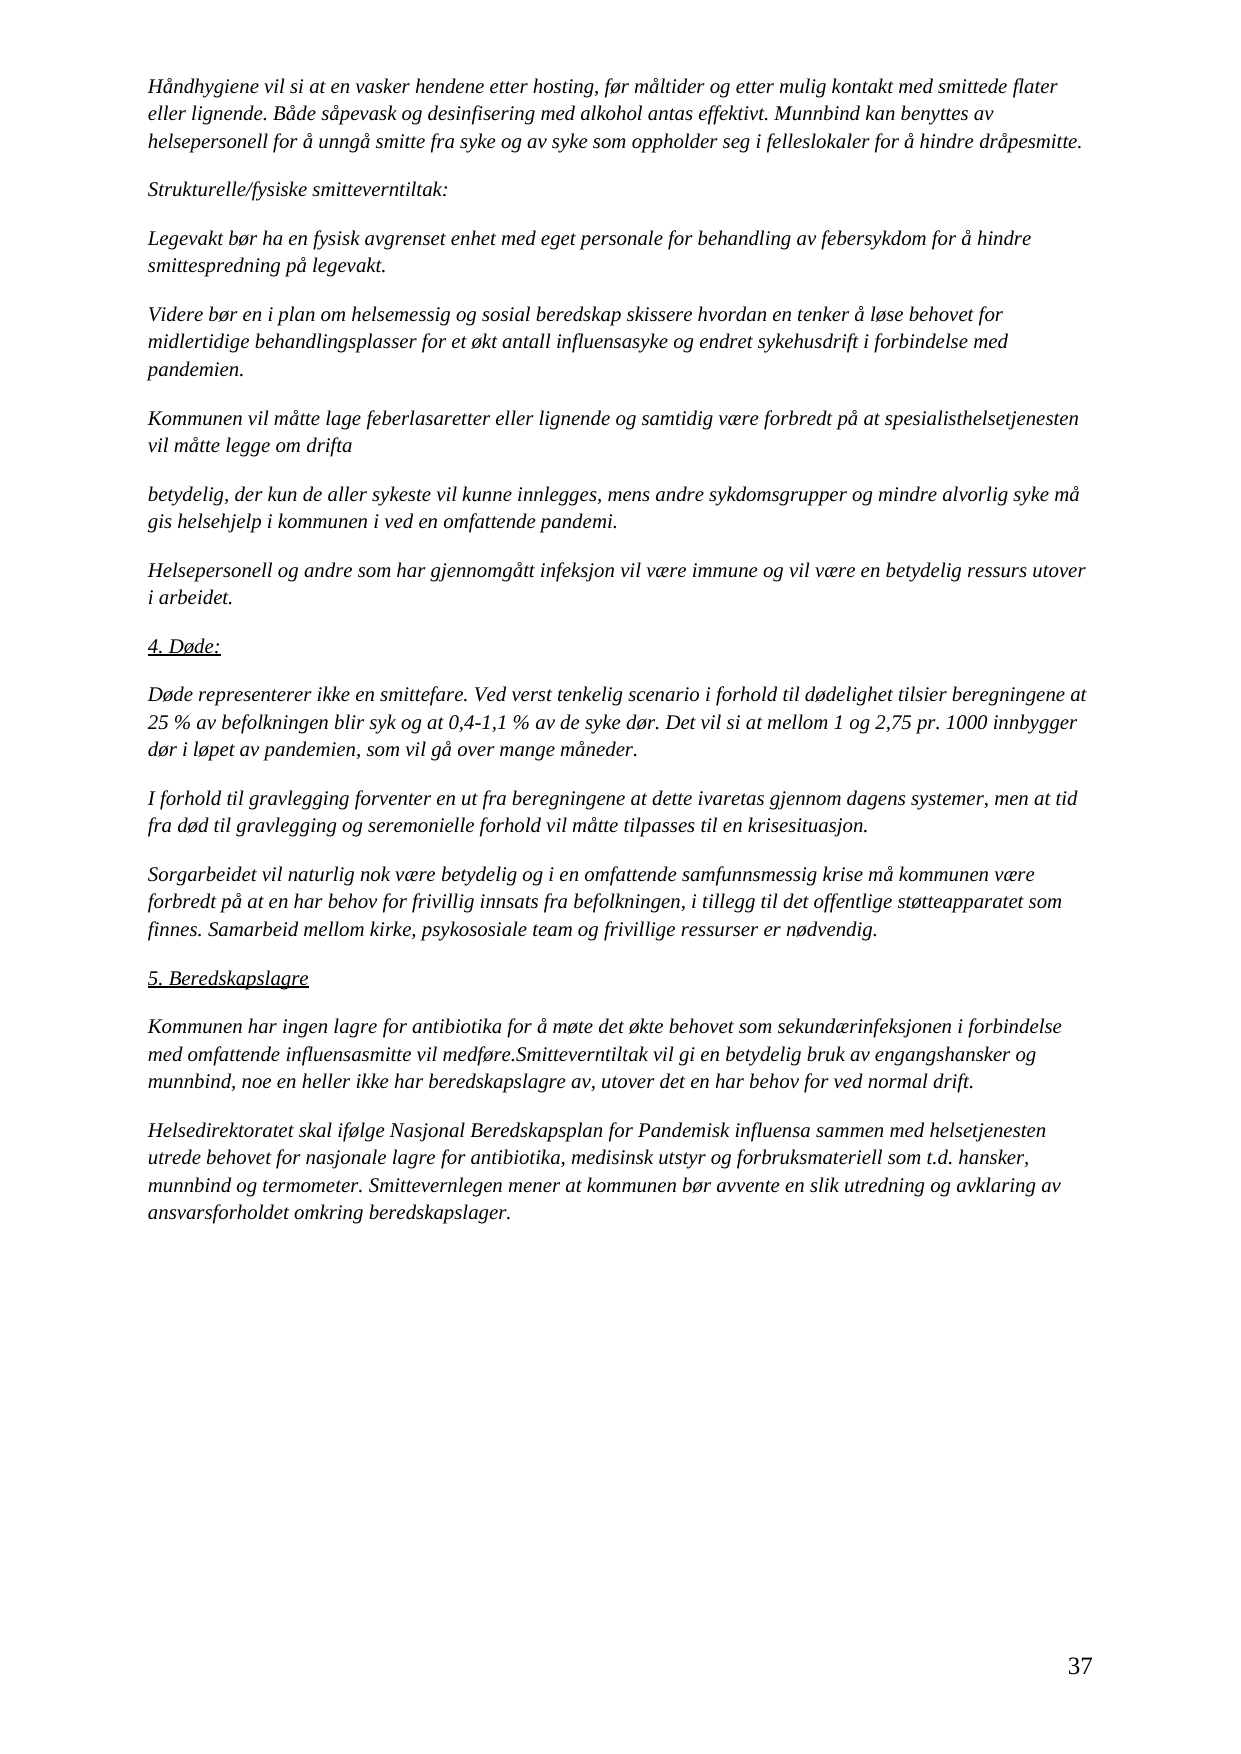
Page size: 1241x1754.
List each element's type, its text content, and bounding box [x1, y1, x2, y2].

text Kommunen vil måtte lage feberlasaretter eller lignende og samtidig være forbredt på at spesialisthelsetjenesten vil måtte legge om drifta [148, 406, 1093, 457]
text I forhold til gravlegging forventer en ut fra beregningene at dette ivaretas gjennom dagens systemer, men at tid fra død til gravlegging og seremonielle forhold vil måtte tilpasses til en krisesituasjon. [148, 786, 1093, 837]
text 5. Beredskapslagre [148, 965, 1093, 989]
text Videre bør en i plan om helsemessig og sosial beredskap skissere hvordan en tenker å løse behovet for midlertidige behandlingsplasser for et økt antall influensasyke og endret sykehusdrift i forbindelse med pandemien. [148, 302, 1093, 381]
text Døde representerer ikke en smittefare. Ved verst tenkelig scenario i forhold til dødelighet tilsier beregningene at 25 % av befolkningen blir syk og at 0,4-1,1 % av de syke dør. Det vil si at mellom 1 og 2,75 pr. 1000 innbygger dør i løpet av pandemien, som vil gå over mange måneder. [148, 682, 1093, 761]
text Legevakt bør ha en fysisk avgrenset enhet med eget personale for behandling av febersykdom for å hindre smittespredning på legevakt. [148, 226, 1093, 277]
text Helsepersonell og andre som har gjennomgått infeksjon vil være immune og vil være en betydelig ressurs utover i arbeidet. [148, 558, 1093, 609]
text betydelig, der kun de aller sykeste vil kunne innlegges, mens andre sykdomsgrupper og mindre alvorlig syke må gis helsehjelp i kommunen i ved en omfattende pandemi. [148, 482, 1093, 533]
text Kommunen har ingen lagre for antibiotika for å møte det økte behovet som sekundærinfeksjonen i forbindelse med omfattende influensasmitte vil medføre.Smitteverntiltak vil gi en betydelig bruk av engangshansker og munnbind, noe en heller ikke har beredskapslagre av, utover det en har behov for ved normal drift. [148, 1014, 1093, 1093]
text Sorgarbeidet vil naturlig nok være betydelig og i en omfattende samfunnsmessig krise må kommunen være forbredt på at en har behov for frivillig innsats fra befolkningen, i tillegg til det offentlige støtteapparatet som finnes. Samarbeid mellom kirke, psykososiale team og frivillige ressurser er nødvendig. [148, 862, 1093, 941]
text 4. Døde: [148, 634, 1093, 658]
text Håndhygiene vil si at en vasker hendene etter hosting, før måltider og etter mulig kontakt med smittede flater eller lignende. Både såpevask og desinfisering med alkohol antas effektivt. Munnbind kan benyttes av helsepersonell for å unngå smitte fra syke og av syke som oppholder seg i felleslokaler for å hindre dråpesmitte. [148, 74, 1093, 153]
text Strukturelle/fysiske smitteverntiltak: [148, 177, 1093, 201]
text Helsedirektoratet skal ifølge Nasjonal Beredskapsplan for Pandemisk influensa sammen med helsetjenesten utrede behovet for nasjonale lagre for antibiotika, medisinsk utstyr og forbruksmateriell som t.d. hansker, munnbind og termometer. Smittevernlegen mener at kommunen bør avvente en slik utredning og avklaring av ansvarsforholdet omkring beredskapslager. [148, 1117, 1093, 1224]
